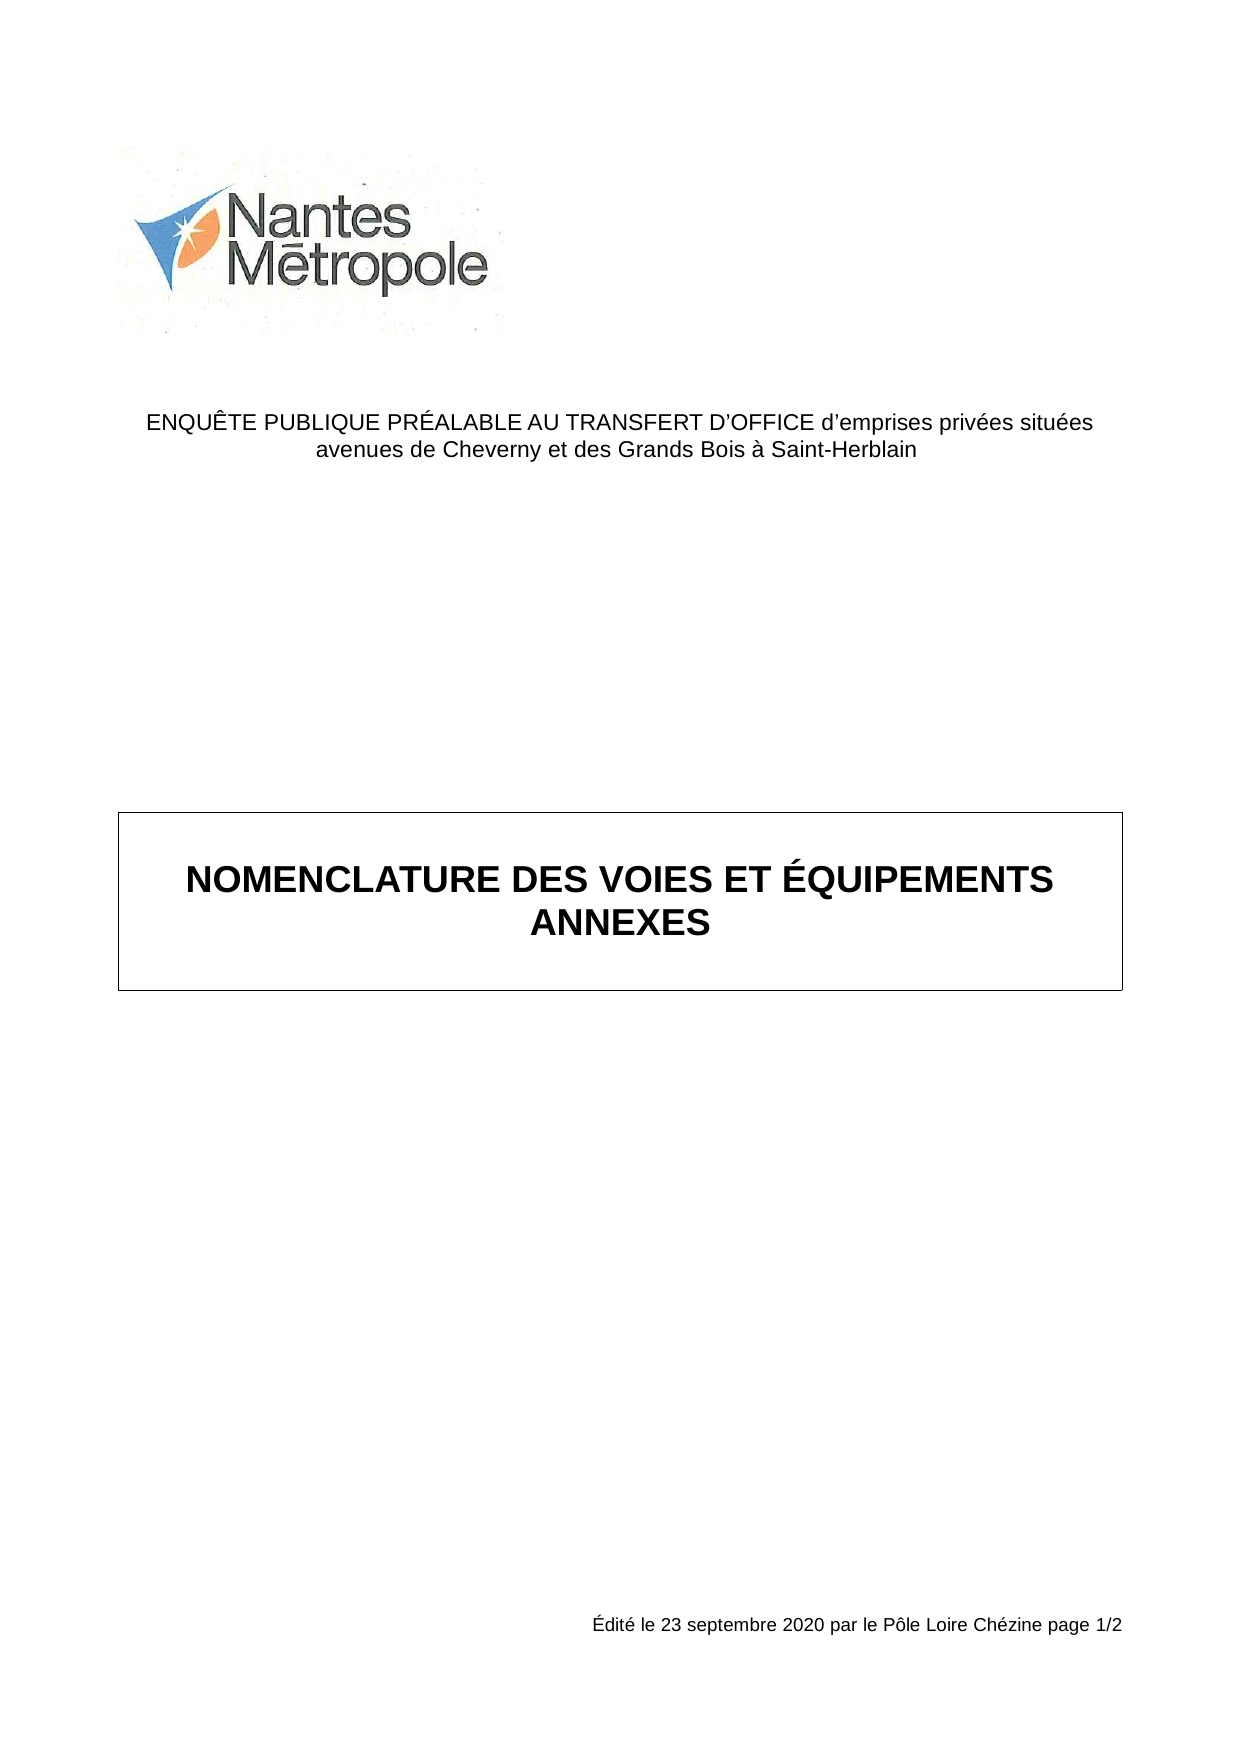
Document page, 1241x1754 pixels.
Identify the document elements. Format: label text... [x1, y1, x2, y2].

text ENQUÊTE PUBLIQUE PRÉALABLE AU TRANSFERT D’OFFICE d’emprises privées situées avenues de Cheverny et des Grands Bois à Saint-Herblain [118, 409, 1122, 463]
text NOMENCLATURE DES VOIES ET ÉQUIPEMENTS ANNEXES [119, 855, 1122, 944]
picture [118, 147, 505, 337]
